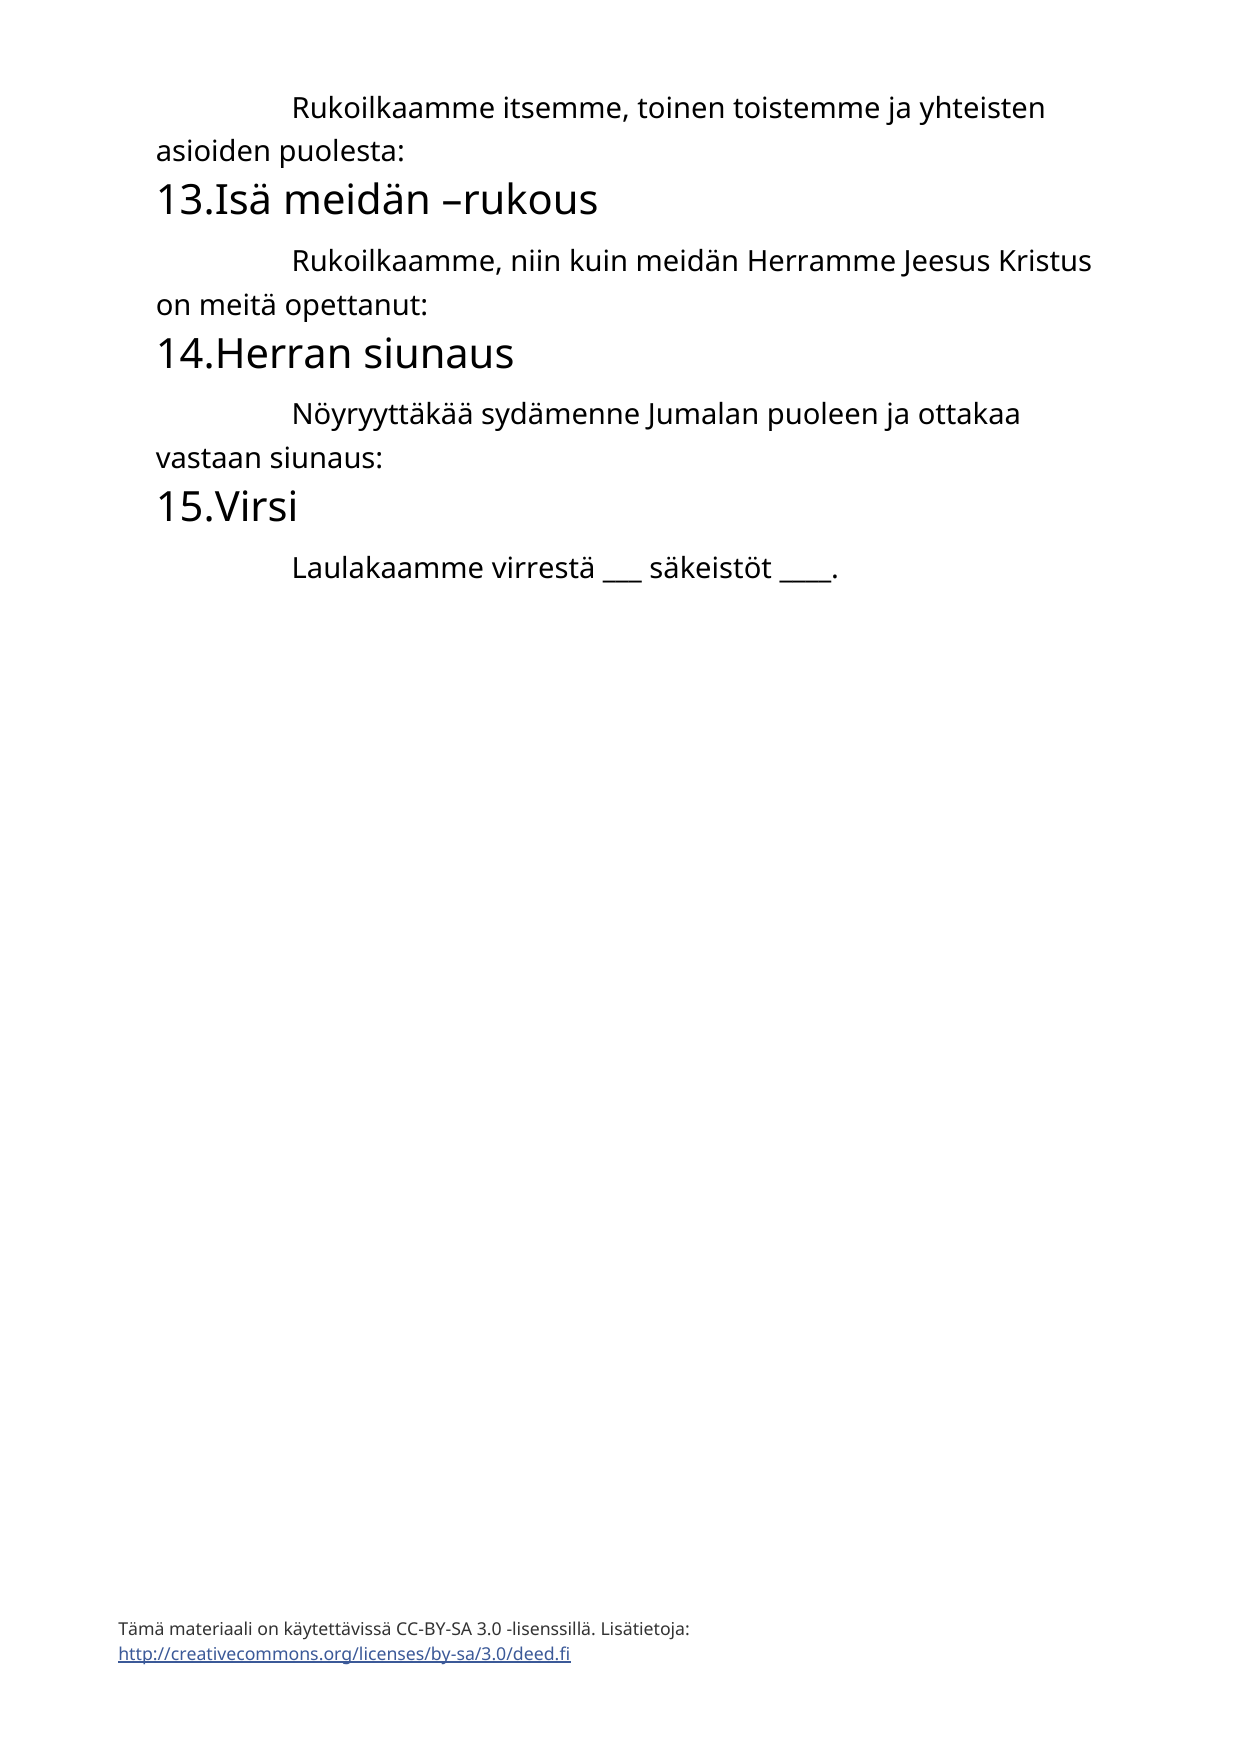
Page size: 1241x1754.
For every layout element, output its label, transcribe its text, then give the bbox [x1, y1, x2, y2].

list Isä meidän –rukous [156, 170, 1122, 227]
list Herran siunaus [156, 323, 1122, 380]
text Rukoilkaamme, niin kuin meidän Herramme Jeesus Kristus on meitä opettanut: [156, 227, 1122, 323]
text Laulakaamme virrestä ___ säkeistöt ____. [156, 533, 1122, 590]
text Nöyryyttäkää sydämenne Jumalan puoleen ja ottakaa vastaan siunaus: [156, 380, 1122, 477]
text Rukoilkaamme itsemme, toinen toistemme ja yhteisten asioiden puolesta: [156, 74, 1122, 170]
list Virsi [156, 477, 1122, 533]
